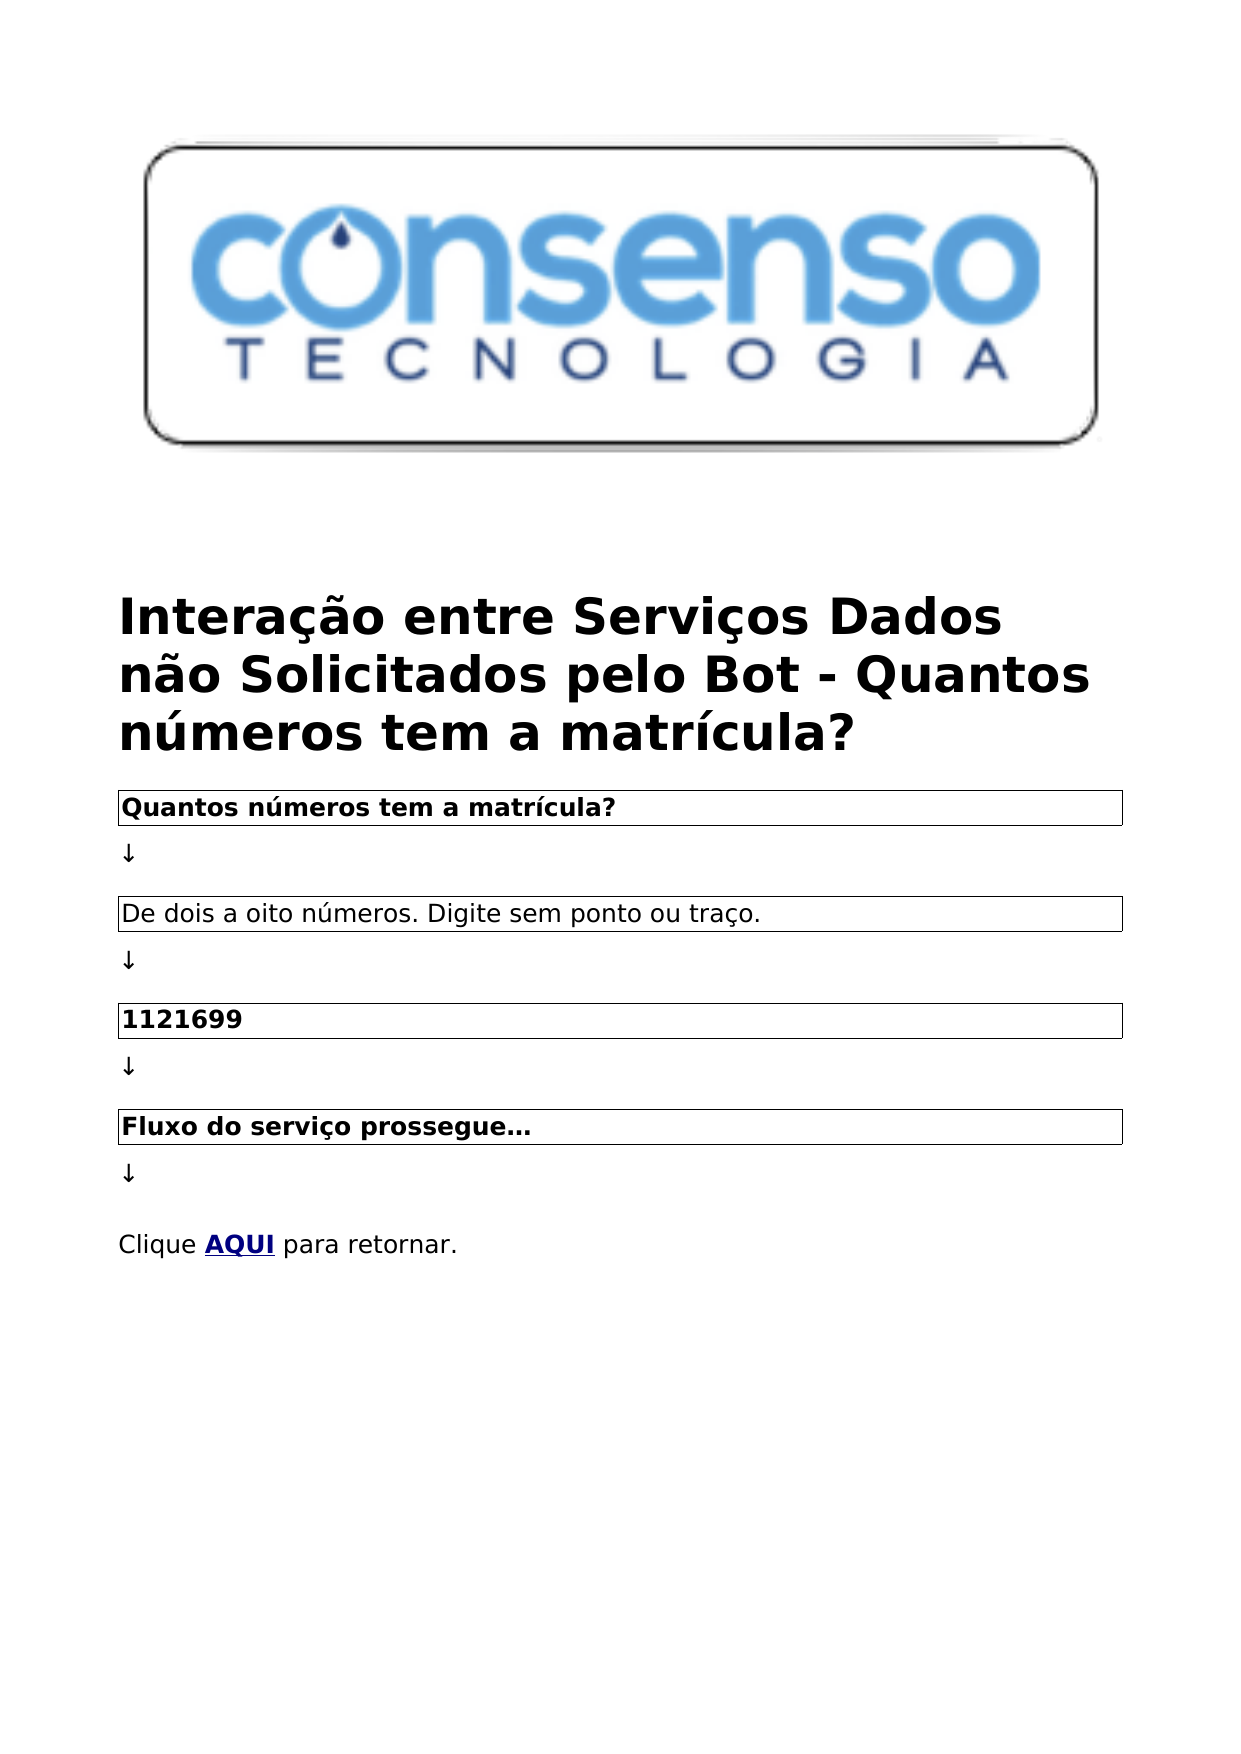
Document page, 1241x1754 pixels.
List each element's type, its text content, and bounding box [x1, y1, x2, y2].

text ↓ [118, 840, 1122, 869]
text ↓ [118, 946, 1122, 975]
table_header Quantos números tem a matrícula? [119, 791, 1122, 825]
text ↓ [118, 1159, 1122, 1217]
table_header 1121699 [119, 1004, 1122, 1038]
table_header Fluxo do serviço prossegue… [119, 1110, 1122, 1144]
picture [118, 130, 1123, 480]
text ↓ [118, 1053, 1122, 1082]
subtitle Interação entre Serviços Dados não Solicitados pelo Bot - Quantos números tem a matrícula? [118, 588, 1122, 762]
text Clique AQUI para retornar. [118, 1230, 1122, 1288]
table_header De dois a oito números. Digite sem ponto ou traço. [119, 897, 1122, 931]
